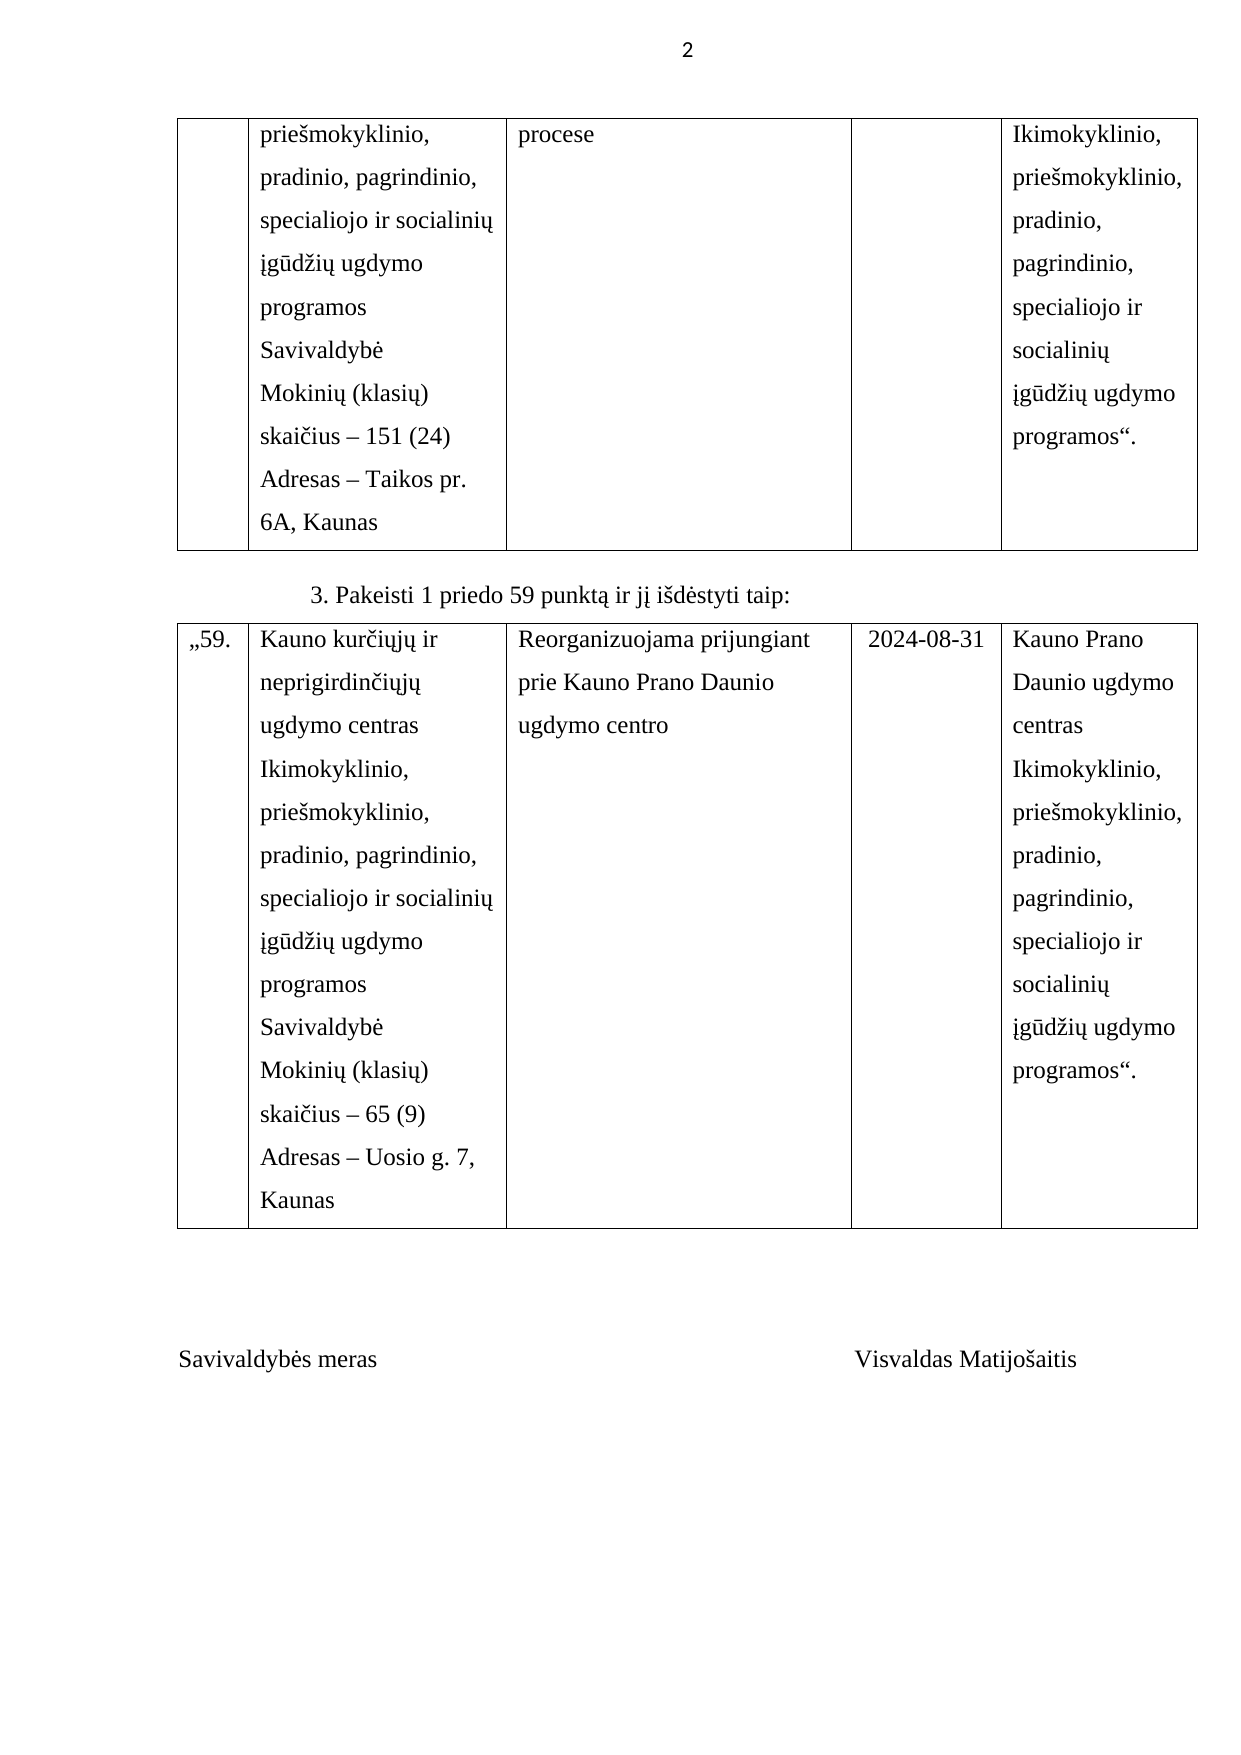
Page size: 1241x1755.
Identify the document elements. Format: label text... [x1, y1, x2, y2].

table_header [178, 119, 248, 550]
table_header Kauno Prano Daunio ugdymo centras Ikimokyklinio, priešmokyklinio, pradinio, pagrindinio, specialiojo ir socialinių įgūdžių ugdymo programos“. [1002, 624, 1197, 1228]
text Savivaldybės meras Visvaldas Matijošaitis [178, 1344, 1198, 1373]
table_header 2024-08-31 [852, 624, 1001, 1228]
text 3. Pakeisti 1 priedo 59 punktą ir jį išdėstyti taip: [310, 580, 1198, 609]
table_header [852, 119, 1001, 550]
table_header „59. [178, 624, 248, 1228]
table_header Kauno kurčiųjų ir neprigirdinčiųjų ugdymo centras Ikimokyklinio, priešmokyklinio, pradinio, pagrindinio, specialiojo ir socialinių įgūdžių ugdymo programos Savivaldybė Mokinių (klasių) skaičius – 65 (9) Adresas – Uosio g. 7, Kaunas [249, 624, 506, 1228]
table_header procese [507, 119, 851, 550]
table_header Ikimokyklinio, priešmokyklinio, pradinio, pagrindinio, specialiojo ir socialinių įgūdžių ugdymo programos“. [1002, 119, 1197, 550]
table_header priešmokyklinio, pradinio, pagrindinio, specialiojo ir socialinių įgūdžių ugdymo programos Savivaldybė Mokinių (klasių) skaičius – 151 (24) Adresas – Taikos pr. 6A, Kaunas [249, 119, 506, 550]
table_header Reorganizuojama prijungiant prie Kauno Prano Daunio ugdymo centro [507, 624, 851, 1228]
